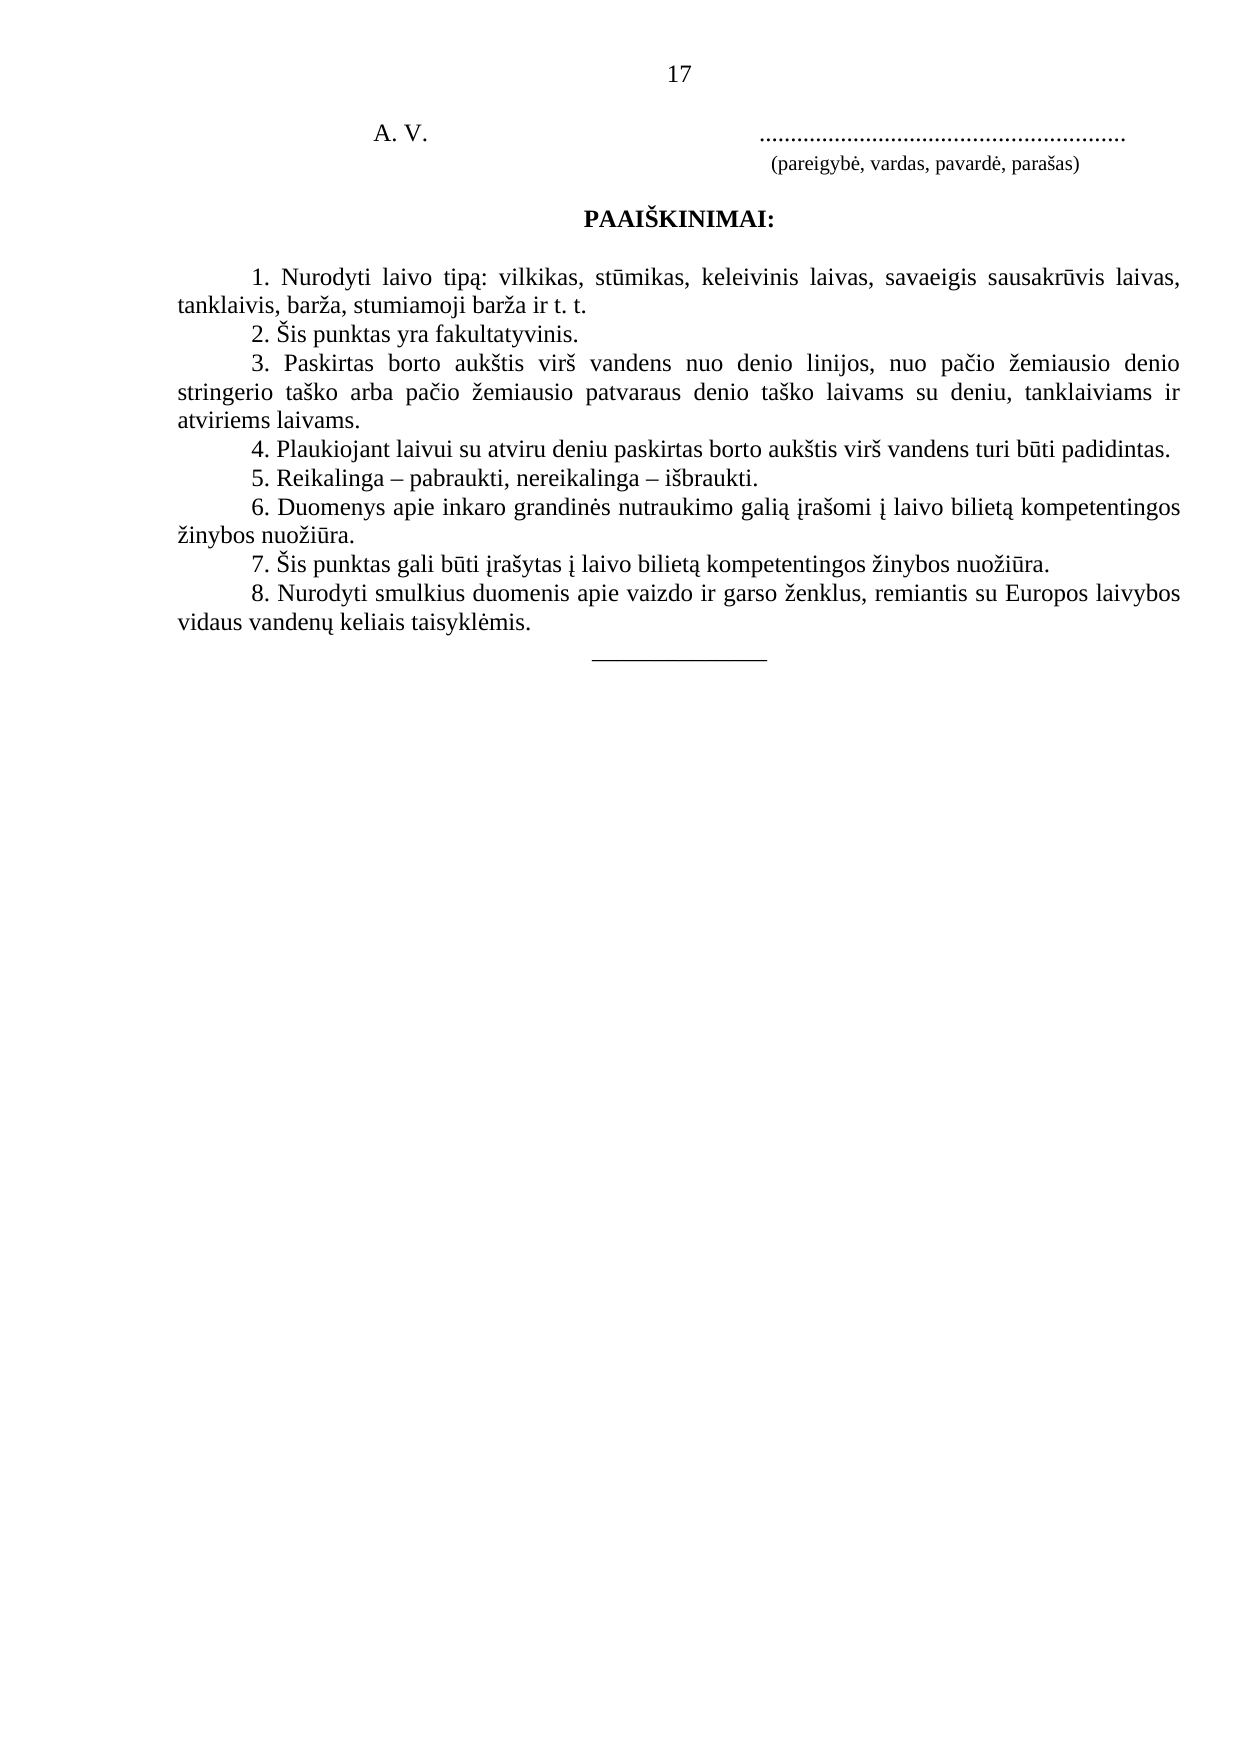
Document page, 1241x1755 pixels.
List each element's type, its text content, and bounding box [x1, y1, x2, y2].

text 4. Plaukiojant laivui su atviru deniu paskirtas borto aukštis virš vandens turi būti padidintas. [177, 434, 1181, 463]
text 8. Nurodyti smulkius duomenis apie vaizdo ir garso ženklus, remiantis su Europos laivybos vidaus vandenų keliais taisyklėmis. [177, 578, 1181, 636]
text 7. Šis punktas gali būti įrašytas į laivo bilietą kompetentingos žinybos nuožiūra. [177, 549, 1181, 578]
text ______________ [177, 636, 1181, 664]
text 1. Nurodyti laivo tipą: vilkikas, stūmikas, keleivinis laivas, savaeigis sausakrūvis laivas, tanklaivis, barža, stumiamoji barža ir t. t. [177, 262, 1181, 319]
text PAAIŠKINIMAI: [177, 204, 1181, 233]
text (pareigybė, vardas, pavardė, parašas) [177, 147, 1181, 176]
text A. V. [177, 118, 1181, 147]
text 5. Reikalinga – pabraukti, nereikalinga – išbraukti. [177, 463, 1181, 492]
text 2. Šis punktas yra fakultatyvinis. [177, 319, 1181, 348]
text 3. Paskirtas borto aukštis virš vandens nuo denio linijos, nuo pačio žemiausio denio stringerio taško arba pačio žemiausio patvaraus denio taško laivams su deniu, tanklaiviams ir atviriems laivams. [177, 348, 1181, 434]
text 6. Duomenys apie inkaro grandinės nutraukimo galią įrašomi į laivo bilietą kompetentingos žinybos nuožiūra. [177, 492, 1181, 549]
